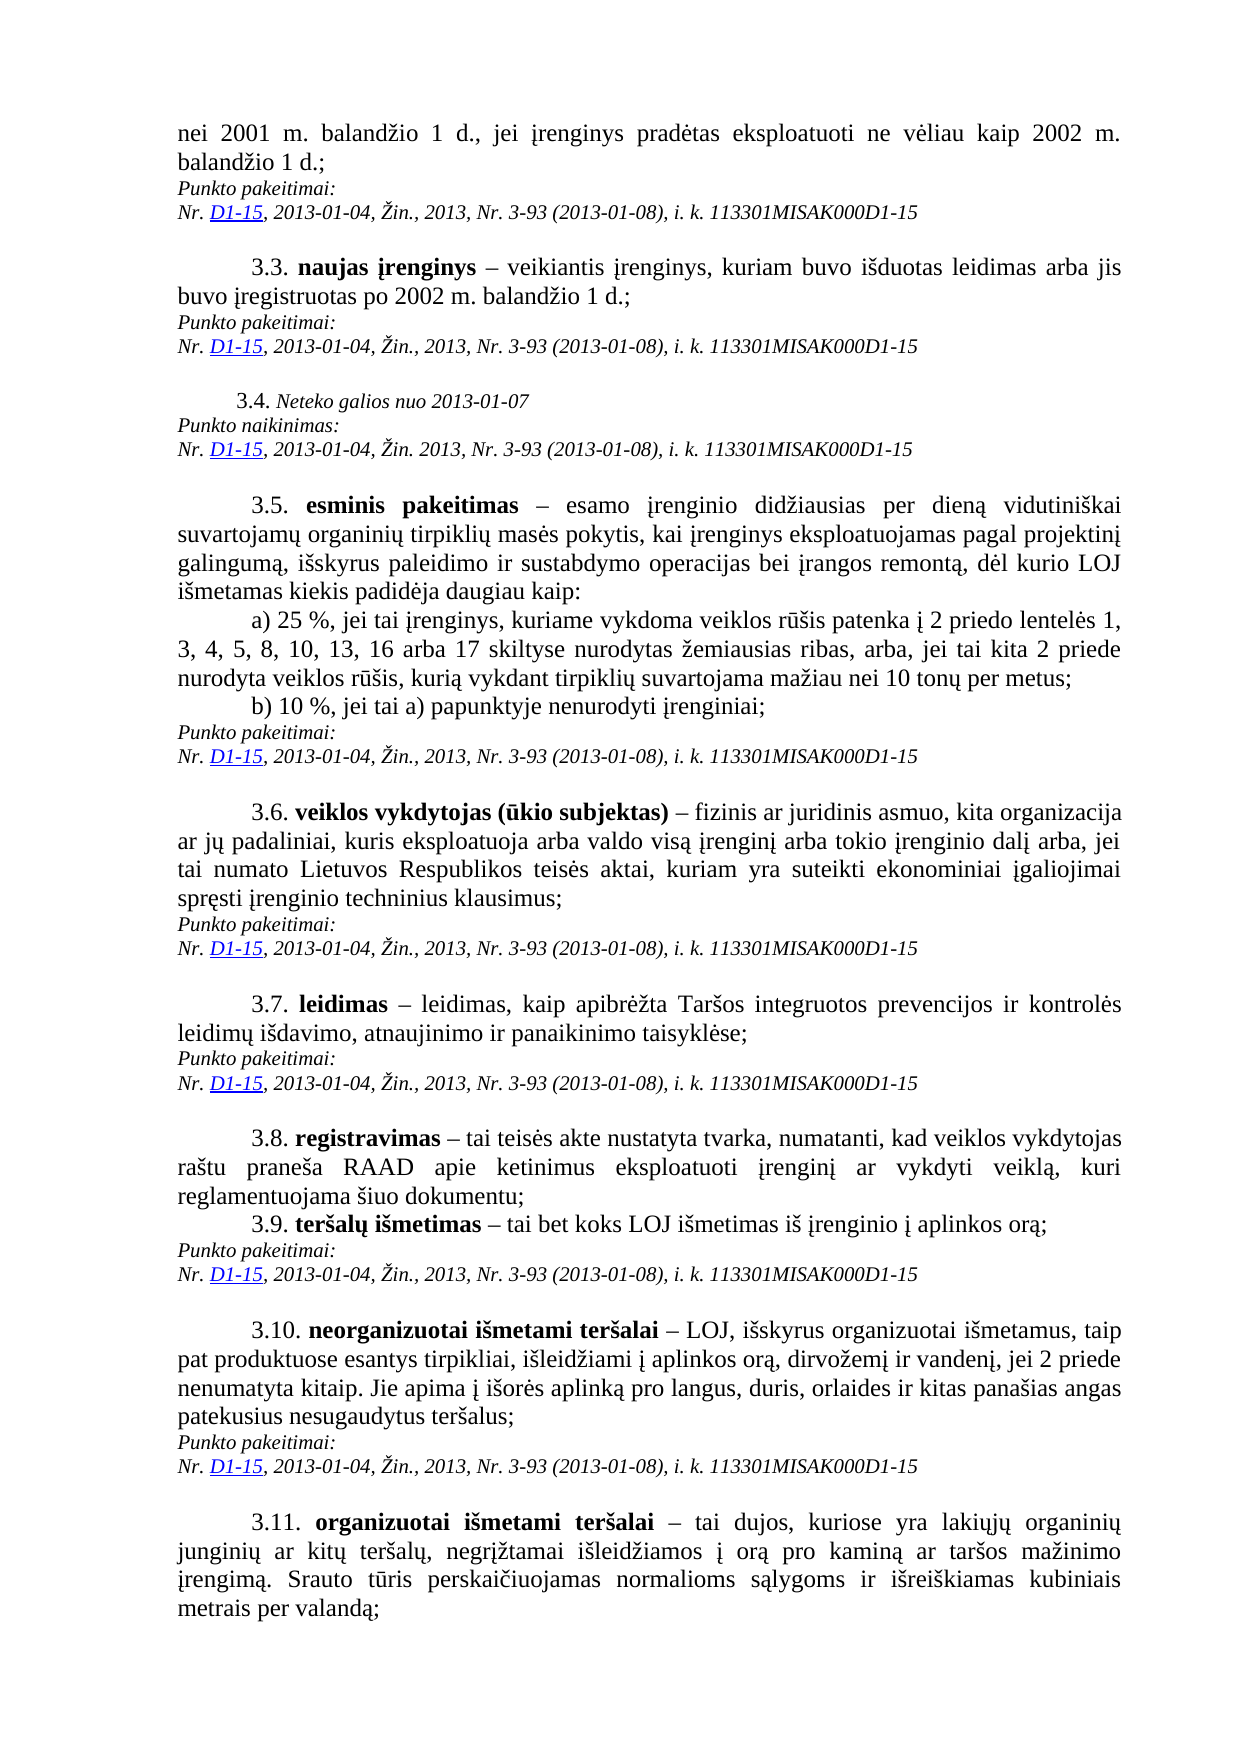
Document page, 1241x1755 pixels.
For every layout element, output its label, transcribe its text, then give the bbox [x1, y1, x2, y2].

text 3.3. naujas įrenginys – veikiantis įrenginys, kuriam buvo išduotas leidimas arba jis buvo įregistruotas po 2002 m. balandžio 1 d.; [177, 252, 1122, 310]
text Nr. D1-15, 2013-01-04, Žin., 2013, Nr. 3-93 (2013-01-08), i. k. 113301MISAK000D1-15 [177, 1262, 1122, 1286]
text Punkto pakeitimai: [177, 1238, 1122, 1262]
text 3.5. esminis pakeitimas – esamo įrenginio didžiausias per dieną vidutiniškai suvartojamų organinių tirpiklių masės pokytis, kai įrenginys eksploatuojamas pagal projektinį galingumą, išskyrus paleidimo ir sustabdymo operacijas bei įrangos remontą, dėl kurio LOJ išmetamas kiekis padidėja daugiau kaip: [177, 490, 1122, 605]
text Punkto pakeitimai: [177, 1046, 1122, 1070]
text Punkto pakeitimai: [177, 720, 1122, 744]
text nei 2001 m. balandžio 1 d., jei įrenginys pradėtas eksploatuoti ne vėliau kaip 2002 m. balandžio 1 d.; [177, 118, 1122, 176]
text Nr. D1-15, 2013-01-04, Žin., 2013, Nr. 3-93 (2013-01-08), i. k. 113301MISAK000D1-15 [177, 200, 1122, 224]
text 3.8. registravimas – tai teisės akte nustatyta tvarka, numatanti, kad veiklos vykdytojas raštu praneša RAAD apie ketinimus eksploatuoti įrenginį ar vykdyti veiklą, kuri reglamentuojama šiuo dokumentu; [177, 1123, 1122, 1209]
text a) 25 %, jei tai įrenginys, kuriame vykdoma veiklos rūšis patenka į 2 priedo lentelės 1, 3, 4, 5, 8, 10, 13, 16 arba 17 skiltyse nurodytas žemiausias ribas, arba, jei tai kita 2 priede nurodyta veiklos rūšis, kurią vykdant tirpiklių suvartojama mažiau nei 10 tonų per metus; [177, 605, 1122, 691]
text Nr. D1-15, 2013-01-04, Žin., 2013, Nr. 3-93 (2013-01-08), i. k. 113301MISAK000D1-15 [177, 744, 1122, 768]
text 3.11. organizuotai išmetami teršalai – tai dujos, kuriose yra lakiųjų organinių junginių ar kitų teršalų, negrįžtamai išleidžiamos į orą pro kaminą ar taršos mažinimo įrengimą. Srauto tūris perskaičiuojamas normalioms sąlygoms ir išreiškiamas kubiniais metrais per valandą; [177, 1507, 1122, 1622]
text Nr. D1-15, 2013-01-04, Žin., 2013, Nr. 3-93 (2013-01-08), i. k. 113301MISAK000D1-15 [177, 334, 1122, 358]
text Punkto pakeitimai: [177, 912, 1122, 936]
text Nr. D1-15, 2013-01-04, Žin. 2013, Nr. 3-93 (2013-01-08), i. k. 113301MISAK000D1-15 [177, 437, 1122, 461]
text Nr. D1-15, 2013-01-04, Žin., 2013, Nr. 3-93 (2013-01-08), i. k. 113301MISAK000D1-15 [177, 1070, 1122, 1094]
text 3.7. leidimas – leidimas, kaip apibrėžta Taršos integruotos prevencijos ir kontrolės leidimų išdavimo, atnaujinimo ir panaikinimo taisyklėse; [177, 989, 1122, 1046]
text Punkto pakeitimai: [177, 1430, 1122, 1454]
text 3.10. neorganizuotai išmetami teršalai – LOJ, išskyrus organizuotai išmetamus, taip pat produktuose esantys tirpikliai, išleidžiami į aplinkos orą, dirvožemį ir vandenį, jei 2 priede nenumatyta kitaip. Jie apima į išorės aplinką pro langus, duris, orlaides ir kitas panašias angas patekusius nesugaudytus teršalus; [177, 1315, 1122, 1430]
text Punkto naikinimas: [177, 413, 1122, 437]
text Punkto pakeitimai: [177, 310, 1122, 334]
text b) 10 %, jei tai a) papunktyje nenurodyti įrenginiai; [177, 691, 1122, 720]
text 3.6. veiklos vykdytojas (ūkio subjektas) – fizinis ar juridinis asmuo, kita organizacija ar jų padaliniai, kuris eksploatuoja arba valdo visą įrenginį arba tokio įrenginio dalį arba, jei tai numato Lietuvos Respublikos teisės aktai, kuriam yra suteikti ekonominiai įgaliojimai spręsti įrenginio techninius klausimus; [177, 797, 1122, 912]
text Nr. D1-15, 2013-01-04, Žin., 2013, Nr. 3-93 (2013-01-08), i. k. 113301MISAK000D1-15 [177, 936, 1122, 960]
text Punkto pakeitimai: [177, 176, 1122, 200]
text 3.4. Neteko galios nuo 2013-01-07 [177, 387, 1122, 413]
text Nr. D1-15, 2013-01-04, Žin., 2013, Nr. 3-93 (2013-01-08), i. k. 113301MISAK000D1-15 [177, 1454, 1122, 1478]
text 3.9. teršalų išmetimas – tai bet koks LOJ išmetimas iš įrenginio į aplinkos orą; [177, 1209, 1122, 1238]
